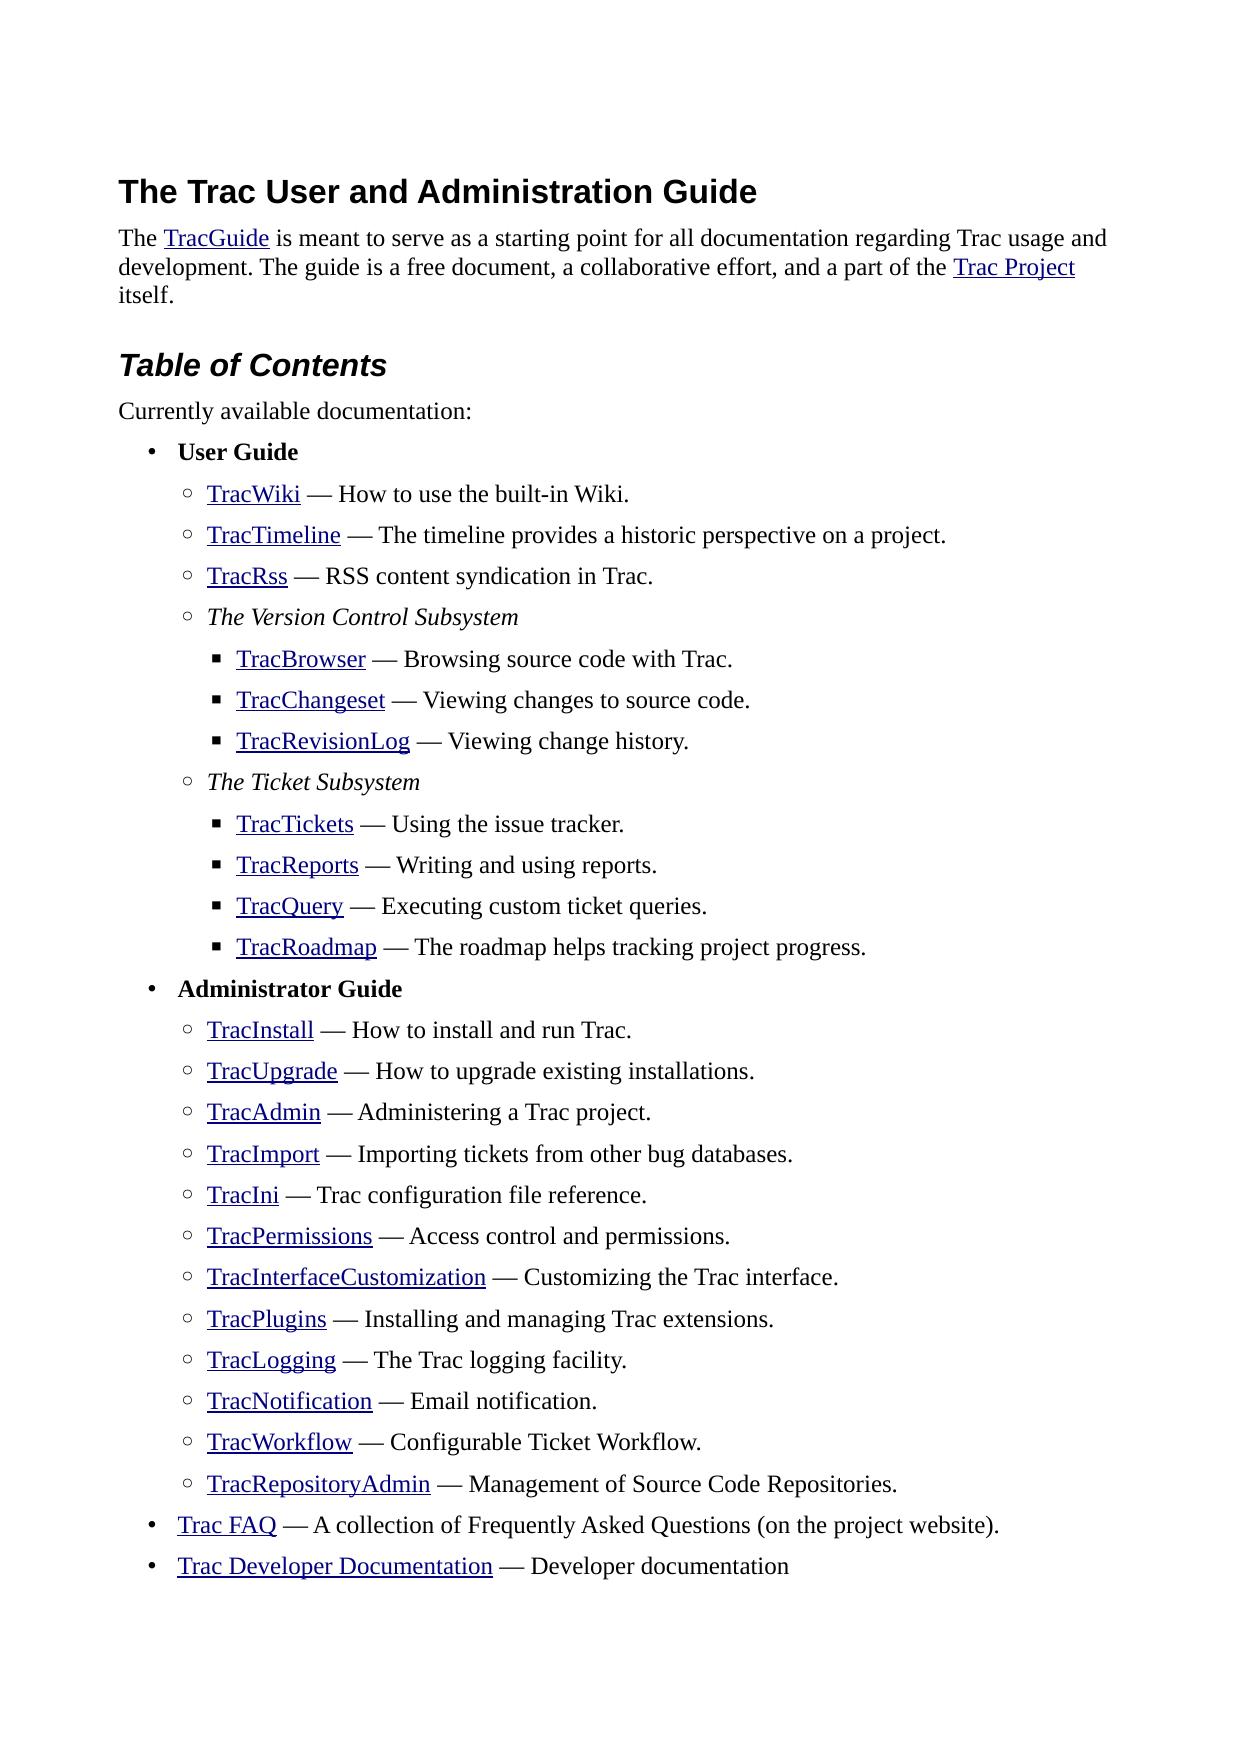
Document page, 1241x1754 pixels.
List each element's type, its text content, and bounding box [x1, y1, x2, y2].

list TracIni — Trac configuration file reference. [177, 1180, 1122, 1209]
list TracNotification — Email notification. [177, 1386, 1122, 1415]
list TracChangeset — Viewing changes to source code. [207, 685, 1122, 714]
text The TracGuide is meant to serve as a starting point for all documentation regarding Trac usage and development. The guide is a free document, a collaborative effort, and a part of the ​Trac Project itself. [118, 223, 1122, 309]
list TracQuery — Executing custom ticket queries. [207, 891, 1122, 920]
list The Ticket Subsystem [177, 767, 1122, 796]
list TracRoadmap — The roadmap helps tracking project progress. [207, 932, 1122, 961]
list TracInstall — How to install and run Trac. [177, 1015, 1122, 1044]
list The Version Control Subsystem [177, 602, 1122, 631]
list TracWiki — How to use the built-in Wiki. [177, 479, 1122, 507]
list TracTickets — Using the issue tracker. [207, 809, 1122, 837]
list TracAdmin — Administering a Trac project. [177, 1097, 1122, 1126]
subtitle The Trac User and Administration Guide [118, 172, 1122, 211]
list TracWorkflow — Configurable Ticket Workflow. [177, 1427, 1122, 1456]
list TracRepositoryAdmin — Management of Source Code Repositories. [177, 1469, 1122, 1497]
list TracInterfaceCustomization — Customizing the Trac interface. [177, 1262, 1122, 1291]
text Currently available documentation: [118, 396, 1122, 425]
list TracPermissions — Access control and permissions. [177, 1221, 1122, 1250]
list TracPlugins — Installing and managing Trac extensions. [177, 1304, 1122, 1332]
list TracBrowser — Browsing source code with Trac. [207, 644, 1122, 672]
list ​Trac Developer Documentation — Developer documentation [148, 1551, 1122, 1580]
list TracImport — Importing tickets from other bug databases. [177, 1139, 1122, 1167]
list TracTimeline — The timeline provides a historic perspective on a project. [177, 520, 1122, 549]
list ​Trac FAQ — A collection of Frequently Asked Questions (on the project website). [148, 1510, 1122, 1539]
list TracLogging — The Trac logging facility. [177, 1345, 1122, 1374]
list TracUpgrade — How to upgrade existing installations. [177, 1056, 1122, 1085]
list Administrator Guide [148, 974, 1122, 1002]
list User Guide [148, 437, 1122, 466]
list TracRss — RSS content syndication in Trac. [177, 561, 1122, 590]
list TracReports — Writing and using reports. [207, 850, 1122, 879]
subtitle Table of Contents [118, 347, 1122, 384]
list TracRevisionLog — Viewing change history. [207, 726, 1122, 755]
